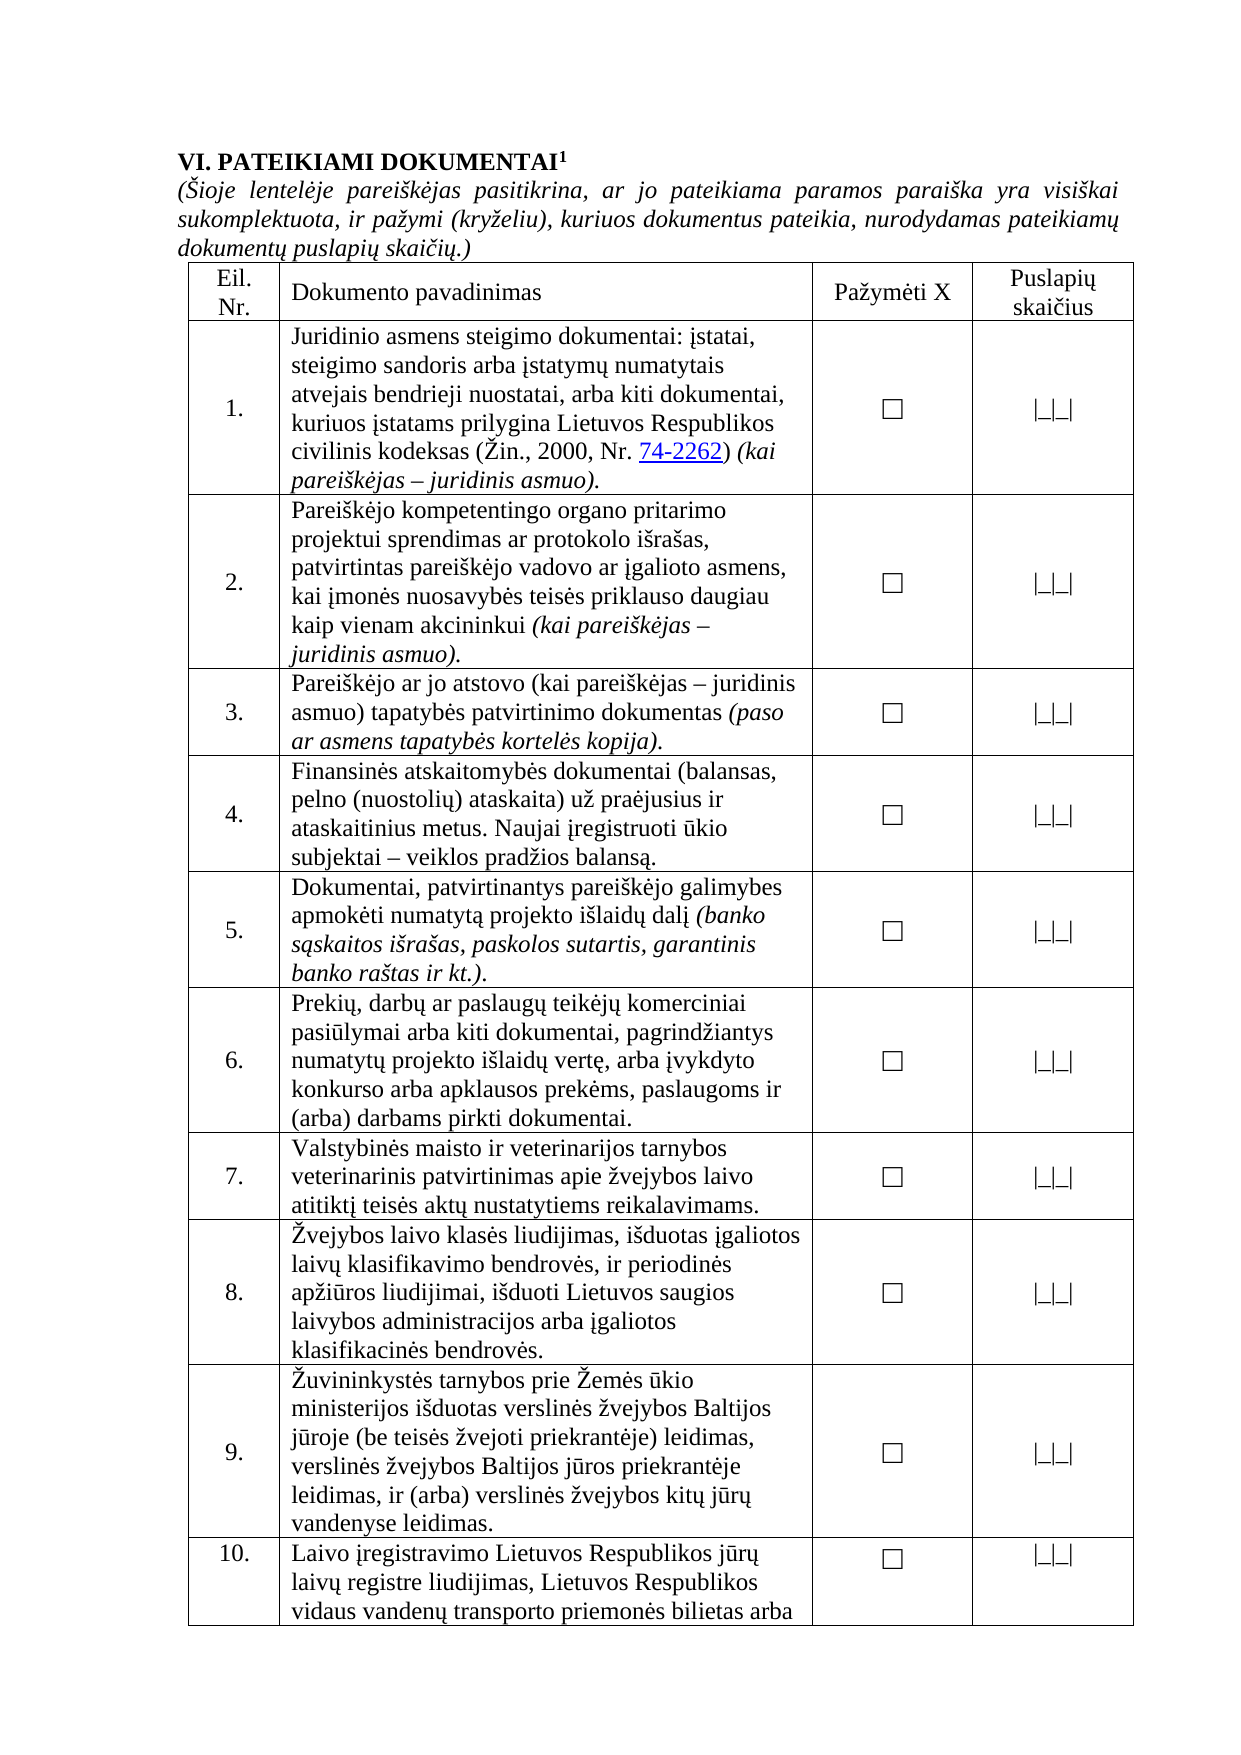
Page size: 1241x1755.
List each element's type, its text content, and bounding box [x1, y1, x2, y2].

table_cell □ [813, 988, 972, 1132]
table_cell Dokumentai, patvirtinantys pareiškėjo galimybes apmokėti numatytą projekto išlaidų dalį (banko sąskaitos išrašas, paskolos sutartis, garantinis banko raštas ir kt.). [280, 872, 812, 987]
table_cell Valstybinės maisto ir veterinarijos tarnybos veterinarinis patvirtinimas apie žvejybos laivo atitiktį teisės aktų nustatytiems reikalavimams. [280, 1133, 812, 1219]
text VI. PATEIKIAMi DOKUMENTAI1 [177, 147, 1122, 176]
table_header Pažymėti X [813, 263, 972, 320]
table_cell □ [813, 872, 972, 987]
table_cell □ [813, 321, 972, 494]
table_cell |_|_| [973, 756, 1133, 871]
table_cell |_|_| [973, 1538, 1133, 1624]
table_cell 10. [189, 1538, 279, 1624]
table_cell Pareiškėjo ar jo atstovo (kai pareiškėjas – juridinis asmuo) tapatybės patvirtinimo dokumentas (paso ar asmens tapatybės kortelės kopija). [280, 669, 812, 755]
table_cell □ [813, 1365, 972, 1537]
table_cell □ [813, 1133, 972, 1219]
table_cell |_|_| [973, 872, 1133, 987]
table_cell 5. [189, 872, 279, 987]
table_cell Juridinio asmens steigimo dokumentai: įstatai, steigimo sandoris arba įstatymų numatytais atvejais bendrieji nuostatai, arba kiti dokumentai, kuriuos įstatams prilygina Lietuvos Respublikos civilinis kodeksas (Žin., 2000, Nr. 74-2262) (kai pareiškėjas – juridinis asmuo). [280, 321, 812, 494]
table_cell |_|_| [973, 321, 1133, 494]
table_cell 2. [189, 495, 279, 667]
table_cell |_|_| [973, 669, 1133, 755]
table_header Eil. Nr. [189, 263, 279, 320]
table_cell 8. [189, 1220, 279, 1364]
table_cell Finansinės atskaitomybės dokumentai (balansas, pelno (nuostolių) ataskaita) už praėjusius ir ataskaitinius metus. Naujai įregistruoti ūkio subjektai – veiklos pradžios balansą. [280, 756, 812, 871]
table_cell 9. [189, 1365, 279, 1537]
table_cell □ [813, 495, 972, 667]
table_header Dokumento pavadinimas [280, 263, 812, 320]
table_cell □ [813, 756, 972, 871]
table_header Puslapių skaičius [973, 263, 1133, 320]
table_cell |_|_| [973, 988, 1133, 1132]
text (Šioje lentelėje pareiškėjas pasitikrina, ar jo pateikiama paramos paraiška yra visiškai sukomplektuota, ir pažymi (kryželiu), kuriuos dokumentus pateikia, nurodydamas pateikiamų dokumentų puslapių skaičių.) [177, 176, 1122, 262]
table_cell □ [813, 1538, 972, 1624]
table_cell Žvejybos laivo klasės liudijimas, išduotas įgaliotos laivų klasifikavimo bendrovės, ir periodinės apžiūros liudijimai, išduoti Lietuvos saugios laivybos administracijos arba įgaliotos klasifikacinės bendrovės. [280, 1220, 812, 1364]
table_cell 6. [189, 988, 279, 1132]
table_cell 4. [189, 756, 279, 871]
table_cell 3. [189, 669, 279, 755]
table_cell |_|_| [973, 1133, 1133, 1219]
table_cell Žuvininkystės tarnybos prie Žemės ūkio ministerijos išduotas verslinės žvejybos Baltijos jūroje (be teisės žvejoti priekrantėje) leidimas, verslinės žvejybos Baltijos jūros priekrantėje leidimas, ir (arba) verslinės žvejybos kitų jūrų vandenyse leidimas. [280, 1365, 812, 1537]
table_cell □ [813, 669, 972, 755]
table_cell |_|_| [973, 1365, 1133, 1537]
table_cell Pareiškėjo kompetentingo organo pritarimo projektui sprendimas ar protokolo išrašas, patvirtintas pareiškėjo vadovo ar įgalioto asmens, kai įmonės nuosavybės teisės priklauso daugiau kaip vienam akcininkui (kai pareiškėjas – juridinis asmuo). [280, 495, 812, 667]
table_cell □ [813, 1220, 972, 1364]
table_cell 7. [189, 1133, 279, 1219]
table_cell Laivo įregistravimo Lietuvos Respublikos jūrų laivų registre liudijimas, Lietuvos Respublikos vidaus vandenų transporto priemonės bilietas arba [280, 1538, 812, 1624]
table_cell |_|_| [973, 1220, 1133, 1364]
table_cell |_|_| [973, 495, 1133, 667]
table_cell 1. [189, 321, 279, 494]
table_cell Prekių, darbų ar paslaugų teikėjų komerciniai pasiūlymai arba kiti dokumentai, pagrindžiantys numatytų projekto išlaidų vertę, arba įvykdyto konkurso arba apklausos prekėms, paslaugoms ir (arba) darbams pirkti dokumentai. [280, 988, 812, 1132]
